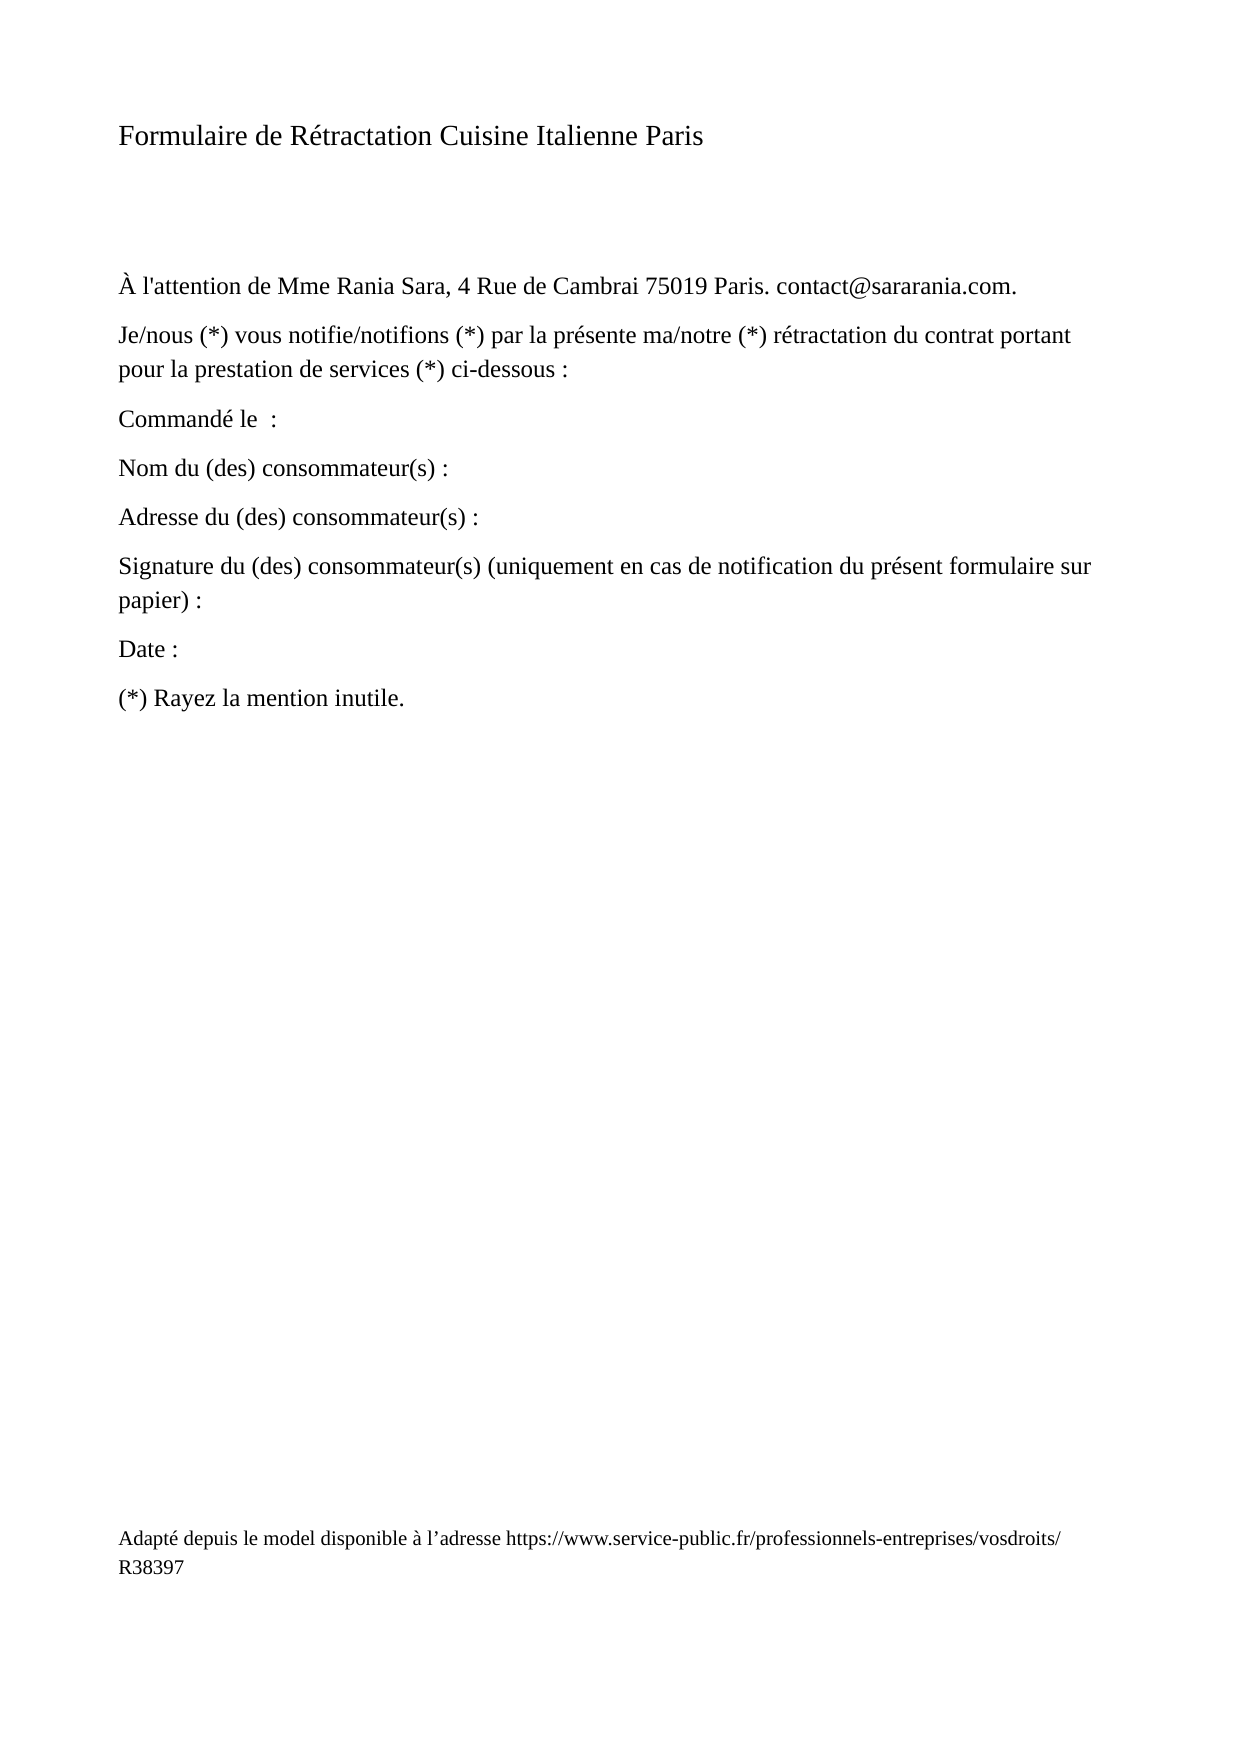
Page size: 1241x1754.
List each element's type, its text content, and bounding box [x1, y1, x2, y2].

text À l'attention de Mme Rania Sara, 4 Rue de Cambrai 75019 Paris. contact@sararania.com. [118, 271, 1122, 300]
text Commandé le : [118, 404, 1122, 432]
text (*) Rayez la mention inutile. [118, 683, 1122, 712]
text Adapté depuis le model disponible à l’adresse https://www.service-public.fr/professionnels-entreprises/vosdroits/R38397 [118, 1526, 1122, 1579]
text Adresse du (des) consommateur(s) : [118, 502, 1122, 531]
text Date : [118, 634, 1122, 663]
text Nom du (des) consommateur(s) : [118, 453, 1122, 481]
text Signature du (des) consommateur(s) (uniquement en cas de notification du présent formulaire sur papier) : [118, 551, 1122, 614]
text Formulaire de Rétractation Cuisine Italienne Paris [118, 118, 1122, 152]
text Je/nous (*) vous notifie/notifions (*) par la présente ma/notre (*) rétractation du contrat portant pour la prestation de services (*) ci-dessous : [118, 320, 1122, 383]
